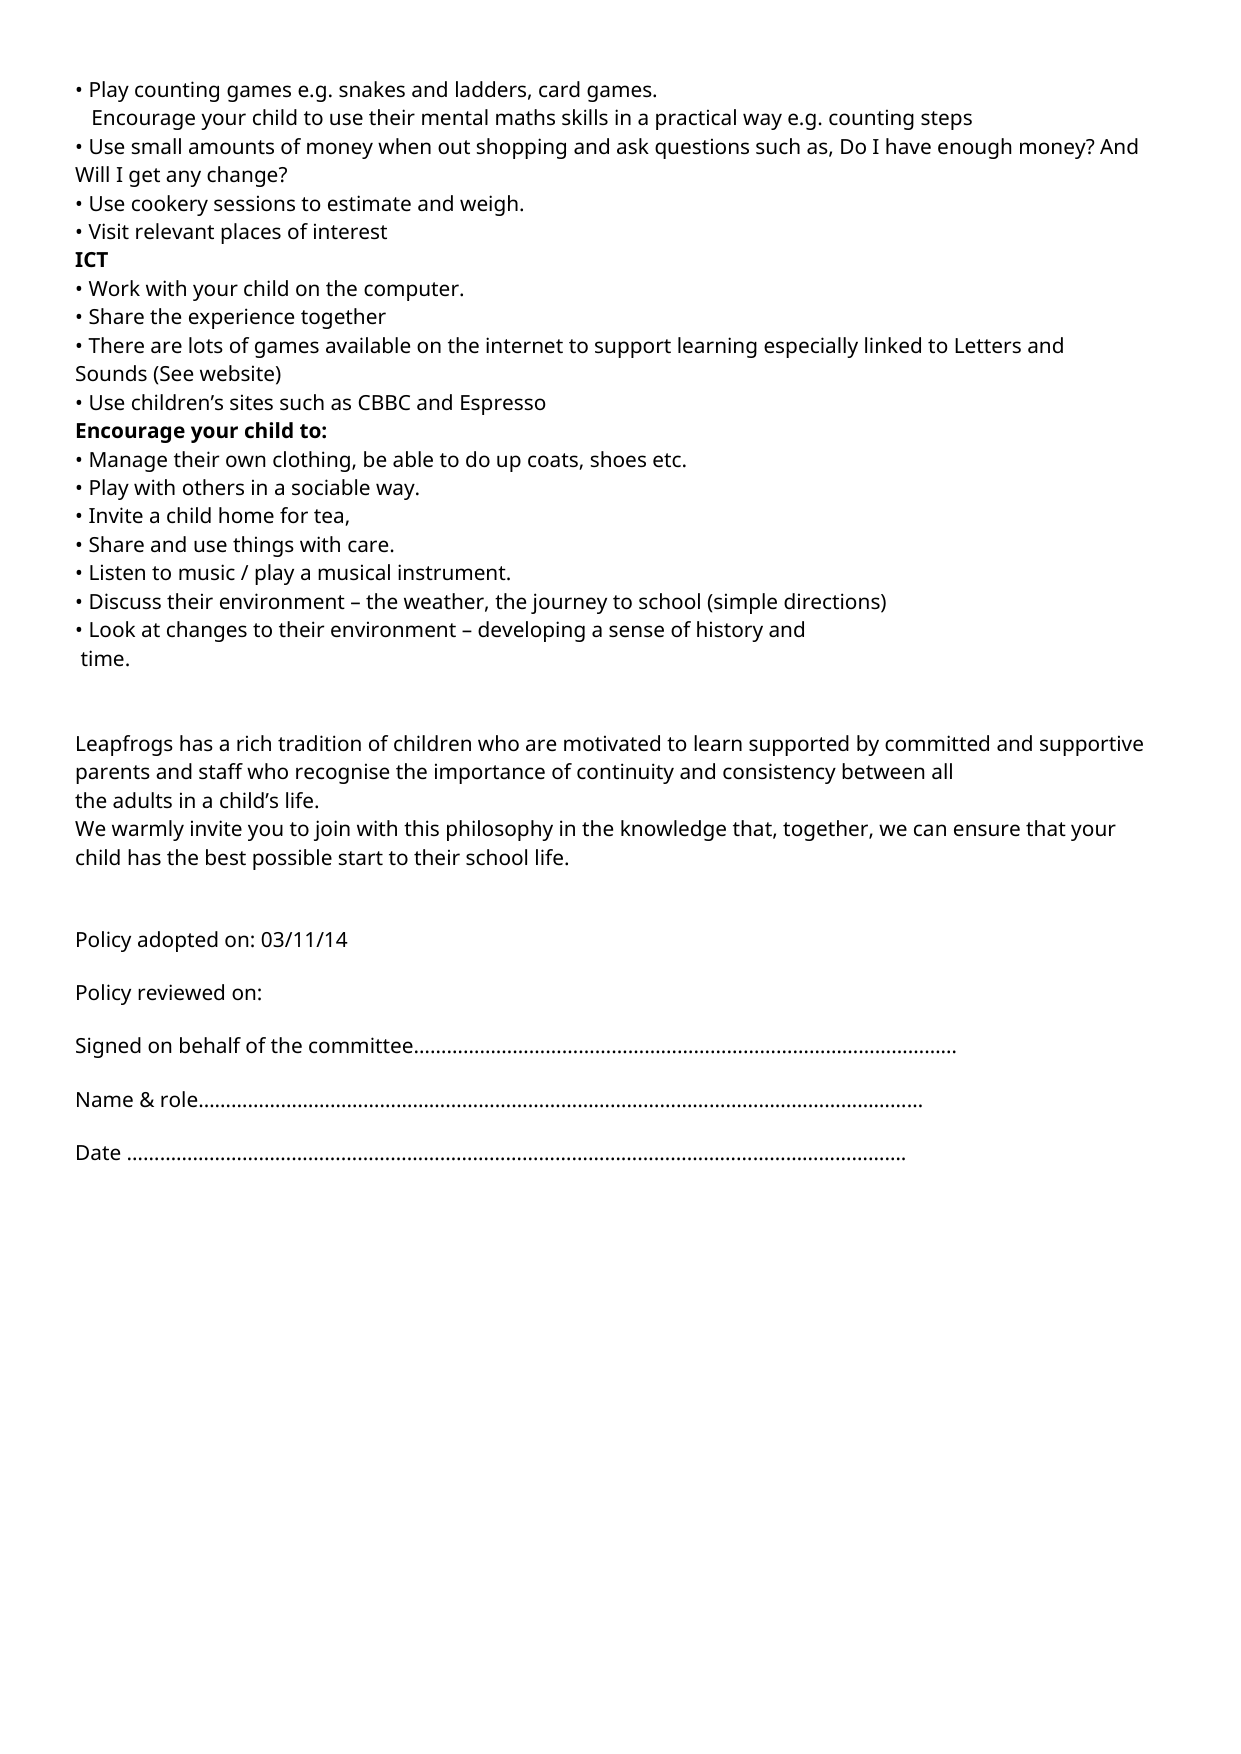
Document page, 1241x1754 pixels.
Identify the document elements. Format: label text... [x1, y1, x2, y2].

text Date ……………………………………………………………………………………………………………………………. [75, 1138, 1165, 1167]
text • Look at changes to their environment – developing a sense of history and [75, 615, 1165, 644]
text • Play with others in a sociable way. [75, 473, 1165, 502]
text • Use small amounts of money when out shopping and ask questions such as, Do I have enough money? And Will I get any change? [75, 132, 1165, 189]
text Name & role…………………………………………………………………………………………………………………… [75, 1085, 1165, 1113]
text ICT [75, 246, 1165, 274]
text Leapfrogs has a rich tradition of children who are motivated to learn supported by committed and supportive parents and staff who recognise the importance of continuity and consistency between all [75, 729, 1165, 786]
text • Share and use things with care. [75, 530, 1165, 558]
text Policy adopted on: 03/11/14 [75, 925, 1165, 953]
text • Use cookery sessions to estimate and weigh. [75, 189, 1165, 217]
text the adults in a child’s life. [75, 786, 1165, 814]
text We warmly invite you to join with this philosophy in the knowledge that, together, we can ensure that your child has the best possible start to their school life. [75, 814, 1165, 871]
text Encourage your child to use their mental maths skills in a practical way e.g. counting steps [75, 103, 1165, 132]
text • Visit relevant places of interest [75, 217, 1165, 246]
text Signed on behalf of the committee……………………………………………………………………………………… [75, 1032, 1165, 1060]
text • Discuss their environment – the weather, the journey to school (simple directions) [75, 587, 1165, 615]
text • Work with your child on the computer. [75, 274, 1165, 302]
text • Use children’s sites such as CBBC and Espresso [75, 388, 1165, 416]
text • Share the experience together [75, 302, 1165, 331]
text • There are lots of games available on the internet to support learning especially linked to Letters and Sounds (See website) [75, 331, 1165, 388]
text • Listen to music / play a musical instrument. [75, 558, 1165, 587]
text • Invite a child home for tea, [75, 502, 1165, 530]
text Policy reviewed on: [75, 978, 1165, 1007]
text Encourage your child to: [75, 416, 1165, 445]
text • Manage their own clothing, be able to do up coats, shoes etc. [75, 445, 1165, 473]
text • Play counting games e.g. snakes and ladders, card games. [75, 75, 1165, 103]
text time. [75, 644, 1165, 672]
